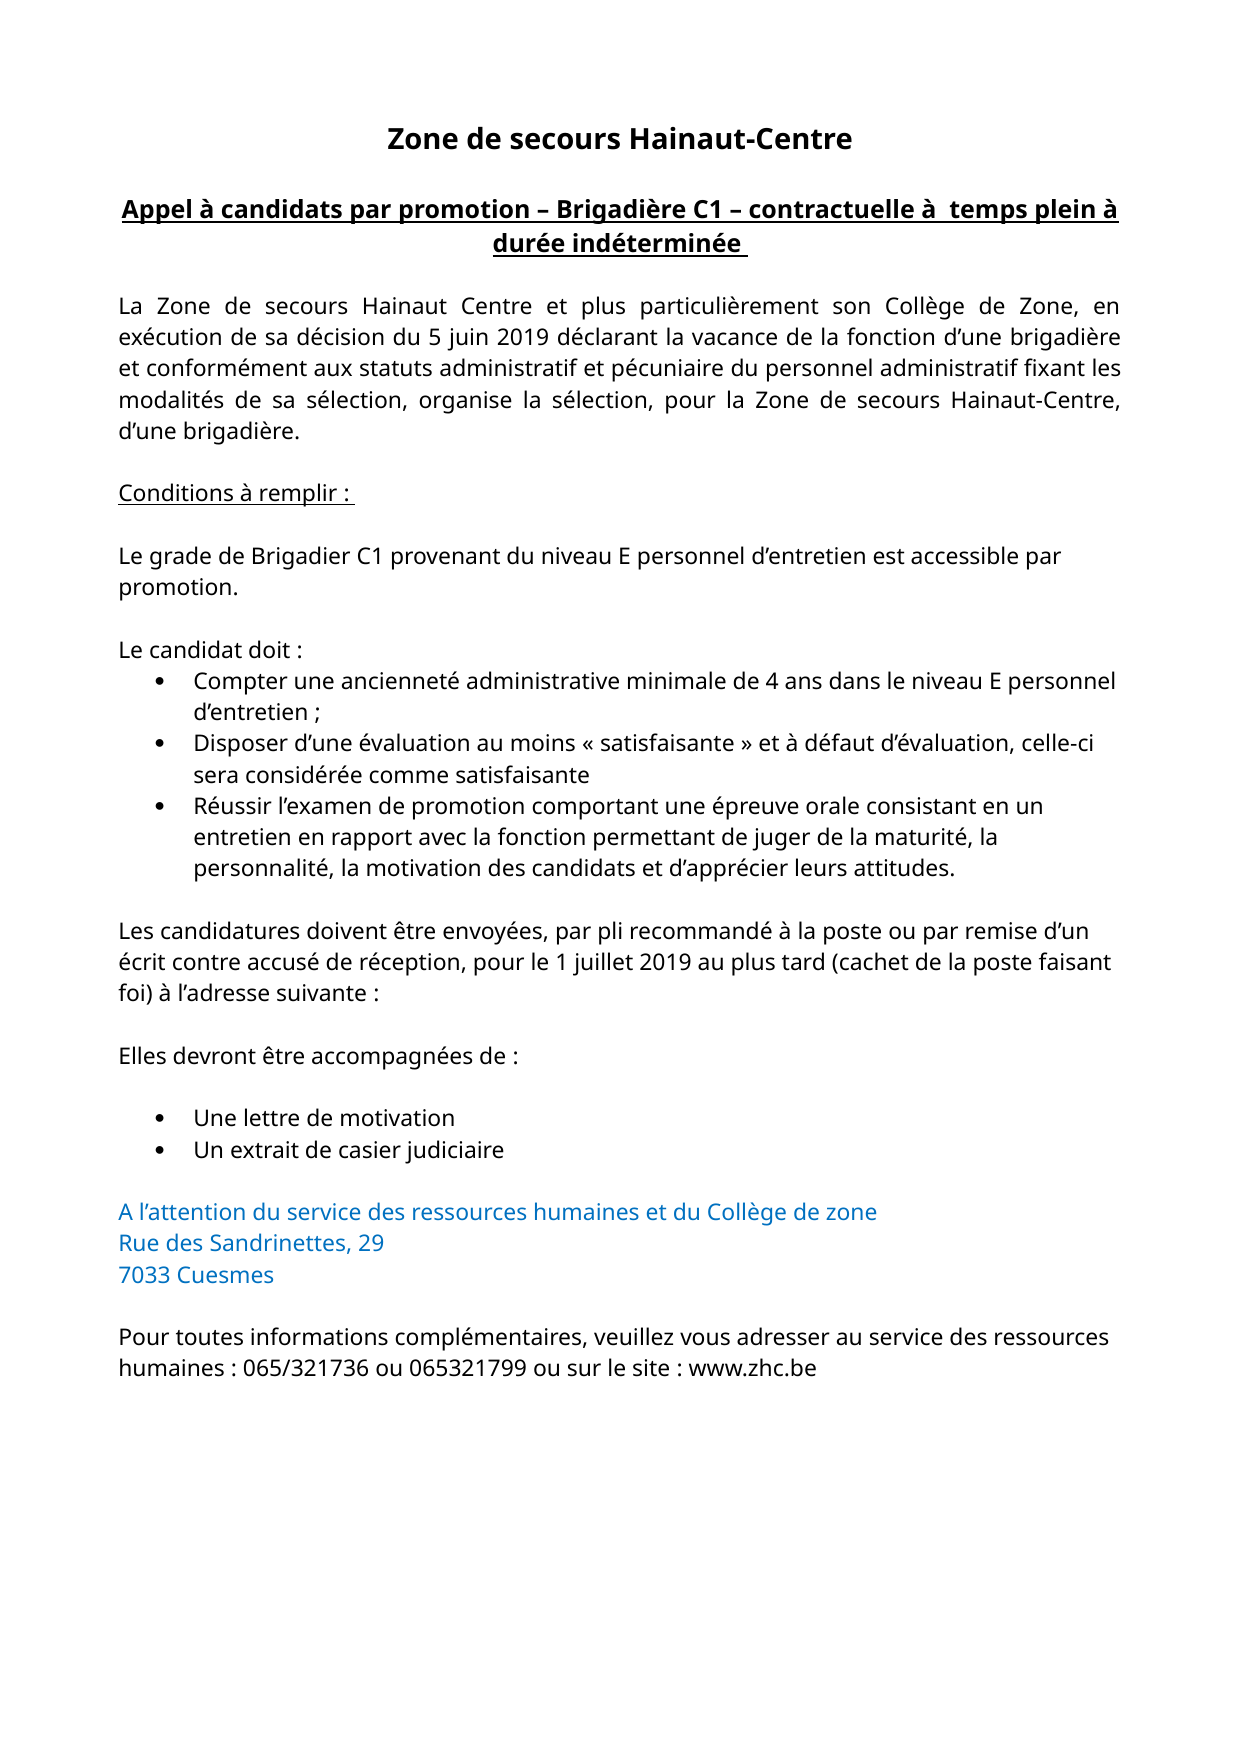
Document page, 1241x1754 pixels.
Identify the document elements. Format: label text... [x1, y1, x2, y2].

text Rue des Sandrinettes, 29 [118, 1227, 1122, 1258]
text Elles devront être accompagnées de : [118, 1040, 1122, 1071]
text Zone de secours Hainaut-Centre [118, 118, 1122, 158]
text Pour toutes informations complémentaires, veuillez vous adresser au service des ressources humaines : 065/321736 ou 065321799 ou sur le site : www.zhc.be [118, 1321, 1122, 1383]
text La Zone de secours Hainaut Centre et plus particulièrement son Collège de Zone, en exécution de sa décision du 5 juin 2019 déclarant la vacance de la fonction d’une brigadière et conformément aux statuts administratif et pécuniaire du personnel administratif fixant les modalités de sa sélection, organise la sélection, pour la Zone de secours Hainaut-Centre, d’une brigadière. [118, 290, 1122, 446]
text Le candidat doit : [118, 633, 1122, 665]
list Un extrait de casier judiciaire [156, 1133, 1122, 1165]
list Une lettre de motivation [156, 1102, 1122, 1133]
list Réussir l’examen de promotion comportant une épreuve orale consistant en un entretien en rapport avec la fonction permettant de juger de la maturité, la personnalité, la motivation des candidats et d’apprécier leurs attitudes. [156, 790, 1122, 883]
text A l’attention du service des ressources humaines et du Collège de zone [118, 1196, 1122, 1227]
text Le grade de Brigadier C1 provenant du niveau E personnel d’entretien est accessible par promotion. [118, 540, 1122, 602]
text Appel à candidats par promotion – Brigadière C1 – contractuelle à temps plein à durée indéterminée [118, 192, 1122, 260]
text 7033 Cuesmes [118, 1258, 1122, 1290]
text Conditions à remplir : [118, 477, 1122, 508]
list Compter une ancienneté administrative minimale de 4 ans dans le niveau E personnel d’entretien ; [156, 665, 1122, 727]
list Disposer d’une évaluation au moins « satisfaisante » et à défaut d’évaluation, celle-ci sera considérée comme satisfaisante [156, 727, 1122, 790]
text Les candidatures doivent être envoyées, par pli recommandé à la poste ou par remise d’un écrit contre accusé de réception, pour le 1 juillet 2019 au plus tard (cachet de la poste faisant foi) à l’adresse suivante : [118, 915, 1122, 1008]
